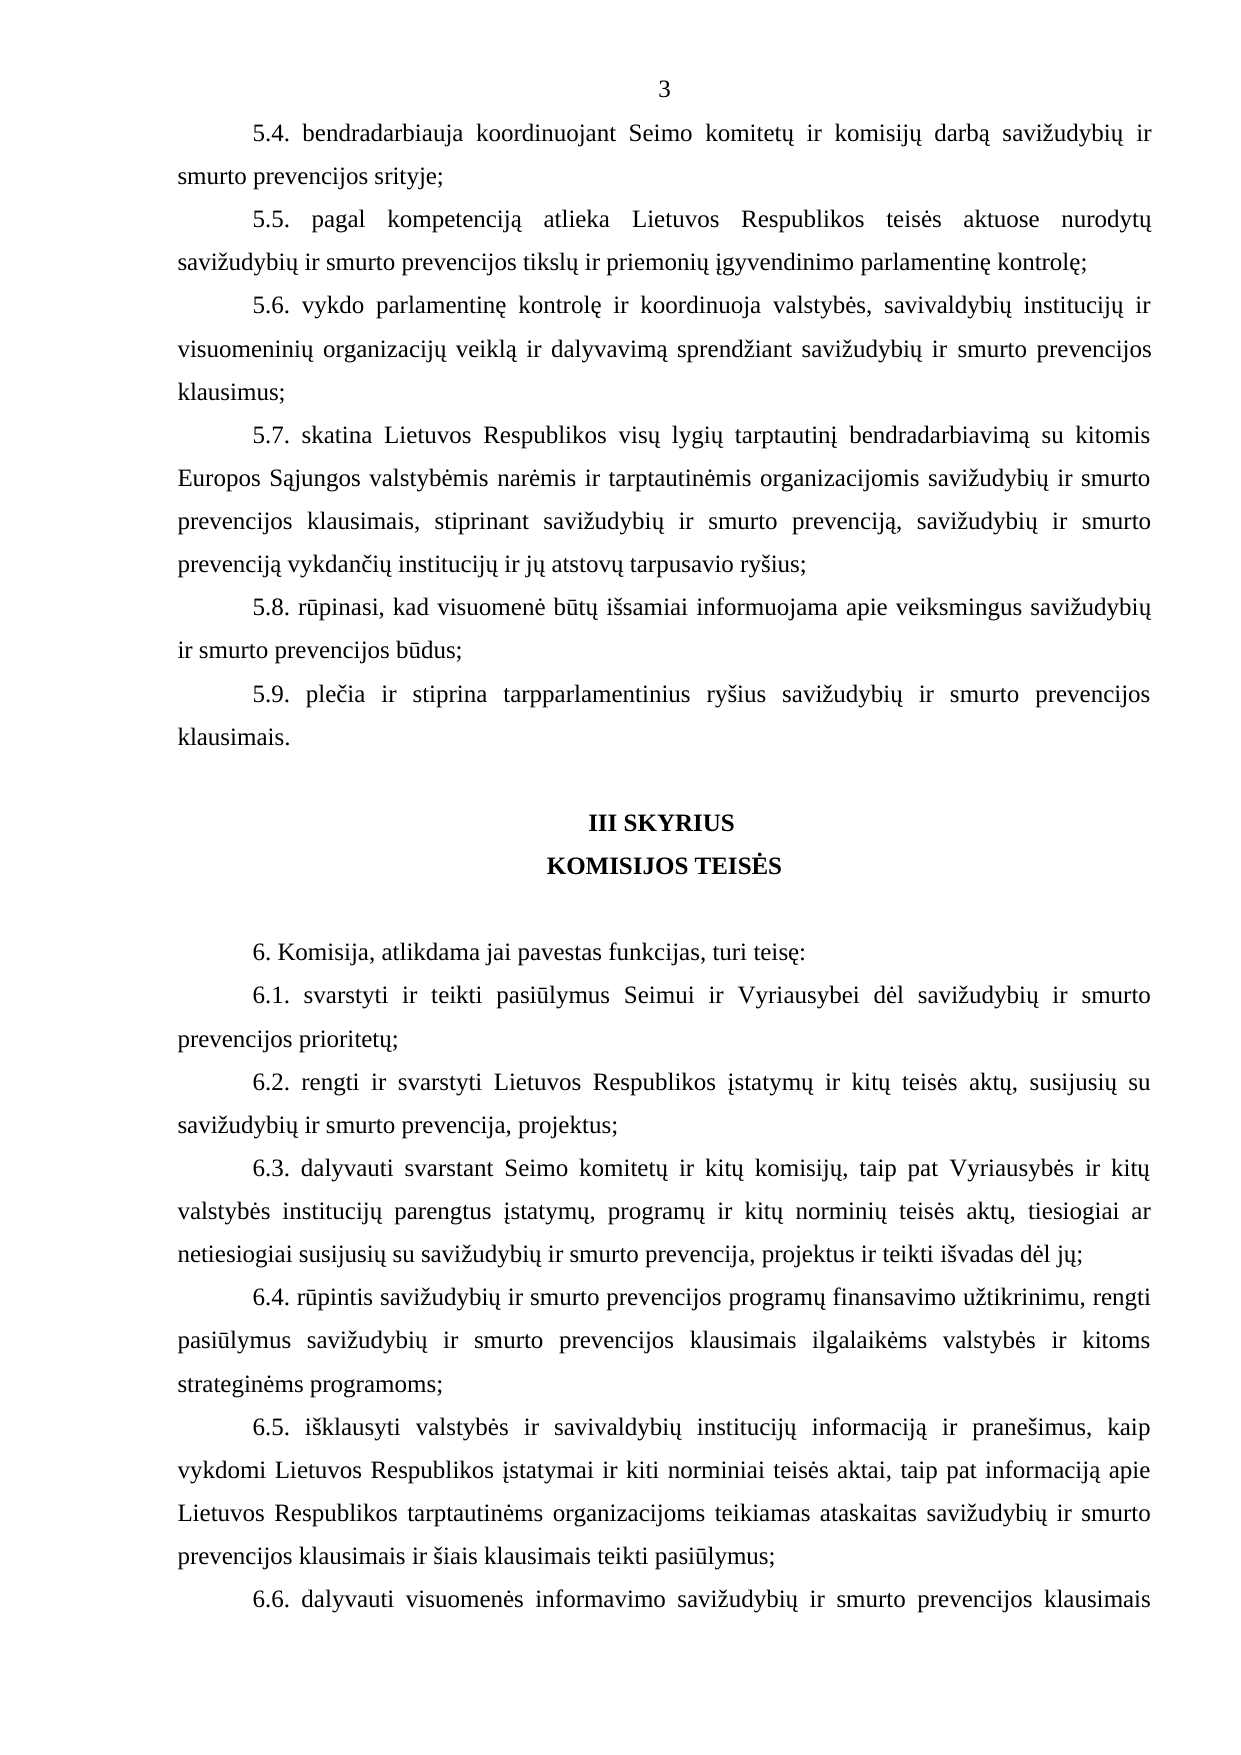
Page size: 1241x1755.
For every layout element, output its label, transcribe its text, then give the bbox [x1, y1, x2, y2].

text 5.8. rūpinasi, kad visuomenė būtų išsamiai informuojama apie veiksmingus savižudybių ir smurto prevencijos būdus; [177, 592, 1152, 664]
text 6.6. dalyvauti visuomenės informavimo savižudybių ir smurto prevencijos klausimais [177, 1584, 1152, 1613]
text 5.5. pagal kompetenciją atlieka Lietuvos Respublikos teisės aktuose nurodytų savižudybių ir smurto prevencijos tikslų ir priemonių įgyvendinimo parlamentinę kontrolę; [177, 204, 1152, 276]
text 6.3. dalyvauti svarstant Seimo komitetų ir kitų komisijų, taip pat Vyriausybės ir kitų valstybės institucijų parengtus įstatymų, programų ir kitų norminių teisės aktų, tiesiogiai ar netiesiogiai susijusių su savižudybių ir smurto prevencija, projektus ir teikti išvadas dėl jų; [177, 1153, 1152, 1268]
text 5.7. skatina Lietuvos Respublikos visų lygių tarptautinį bendradarbiavimą su kitomis Europos Sąjungos valstybėmis narėmis ir tarptautinėmis organizacijomis savižudybių ir smurto prevencijos klausimais, stiprinant savižudybių ir smurto prevenciją, savižudybių ir smurto prevenciją vykdančių institucijų ir jų atstovų tarpusavio ryšius; [177, 420, 1152, 578]
text 6.5. išklausyti valstybės ir savivaldybių institucijų informaciją ir pranešimus, kaip vykdomi Lietuvos Respublikos įstatymai ir kiti norminiai teisės aktai, taip pat informaciją apie Lietuvos Respublikos tarptautinėms organizacijoms teikiamas ataskaitas savižudybių ir smurto prevencijos klausimais ir šiais klausimais teikti pasiūlymus; [177, 1412, 1152, 1570]
text 6.4. rūpintis savižudybių ir smurto prevencijos programų finansavimo užtikrinimu, rengti pasiūlymus savižudybių ir smurto prevencijos klausimais ilgalaikėms valstybės ir kitoms strateginėms programoms; [177, 1282, 1152, 1397]
text 5.4. bendradarbiauja koordinuojant Seimo komitetų ir komisijų darbą savižudybių ir smurto prevencijos srityje; [177, 118, 1152, 190]
text KOMISIJOS TEISĖS [177, 851, 1152, 880]
text 6.2. rengti ir svarstyti Lietuvos Respublikos įstatymų ir kitų teisės aktų, susijusių su savižudybių ir smurto prevencija, projektus; [177, 1067, 1152, 1139]
text III SKYRIUS [177, 808, 1152, 837]
text 6.1. svarstyti ir teikti pasiūlymus Seimui ir Vyriausybei dėl savižudybių ir smurto prevencijos prioritetų; [177, 981, 1152, 1052]
text 5.9. plečia ir stiprina tarpparlamentinius ryšius savižudybių ir smurto prevencijos klausimais. [177, 679, 1152, 751]
text 5.6. vykdo parlamentinę kontrolę ir koordinuoja valstybės, savivaldybių institucijų ir visuomeninių organizacijų veiklą ir dalyvavimą sprendžiant savižudybių ir smurto prevencijos klausimus; [177, 291, 1152, 406]
text 6. Komisija, atlikdama jai pavestas funkcijas, turi teisę: [177, 937, 1152, 966]
